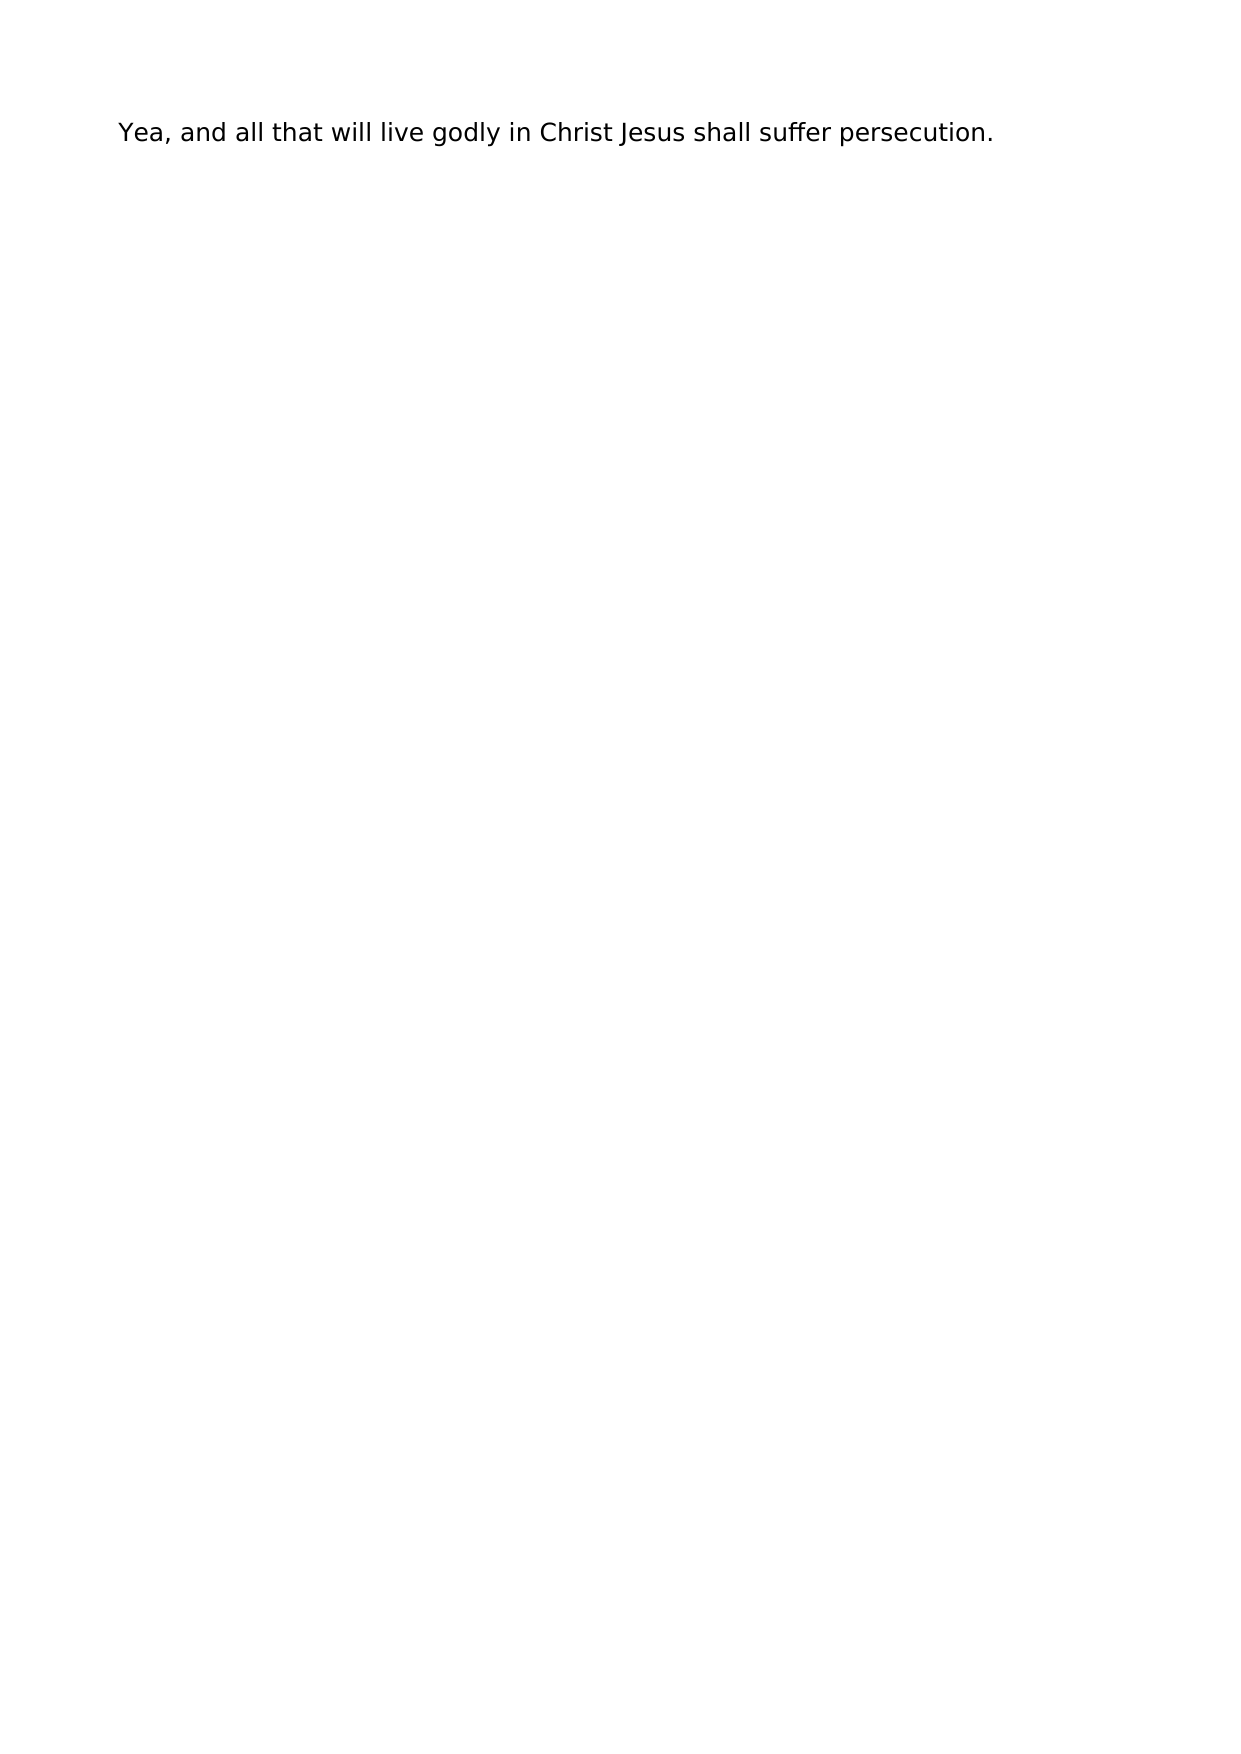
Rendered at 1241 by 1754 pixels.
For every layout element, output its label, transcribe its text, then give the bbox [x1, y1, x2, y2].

text Yea, and all that will live godly in Christ Jesus shall suffer persecution. [118, 118, 1122, 147]
